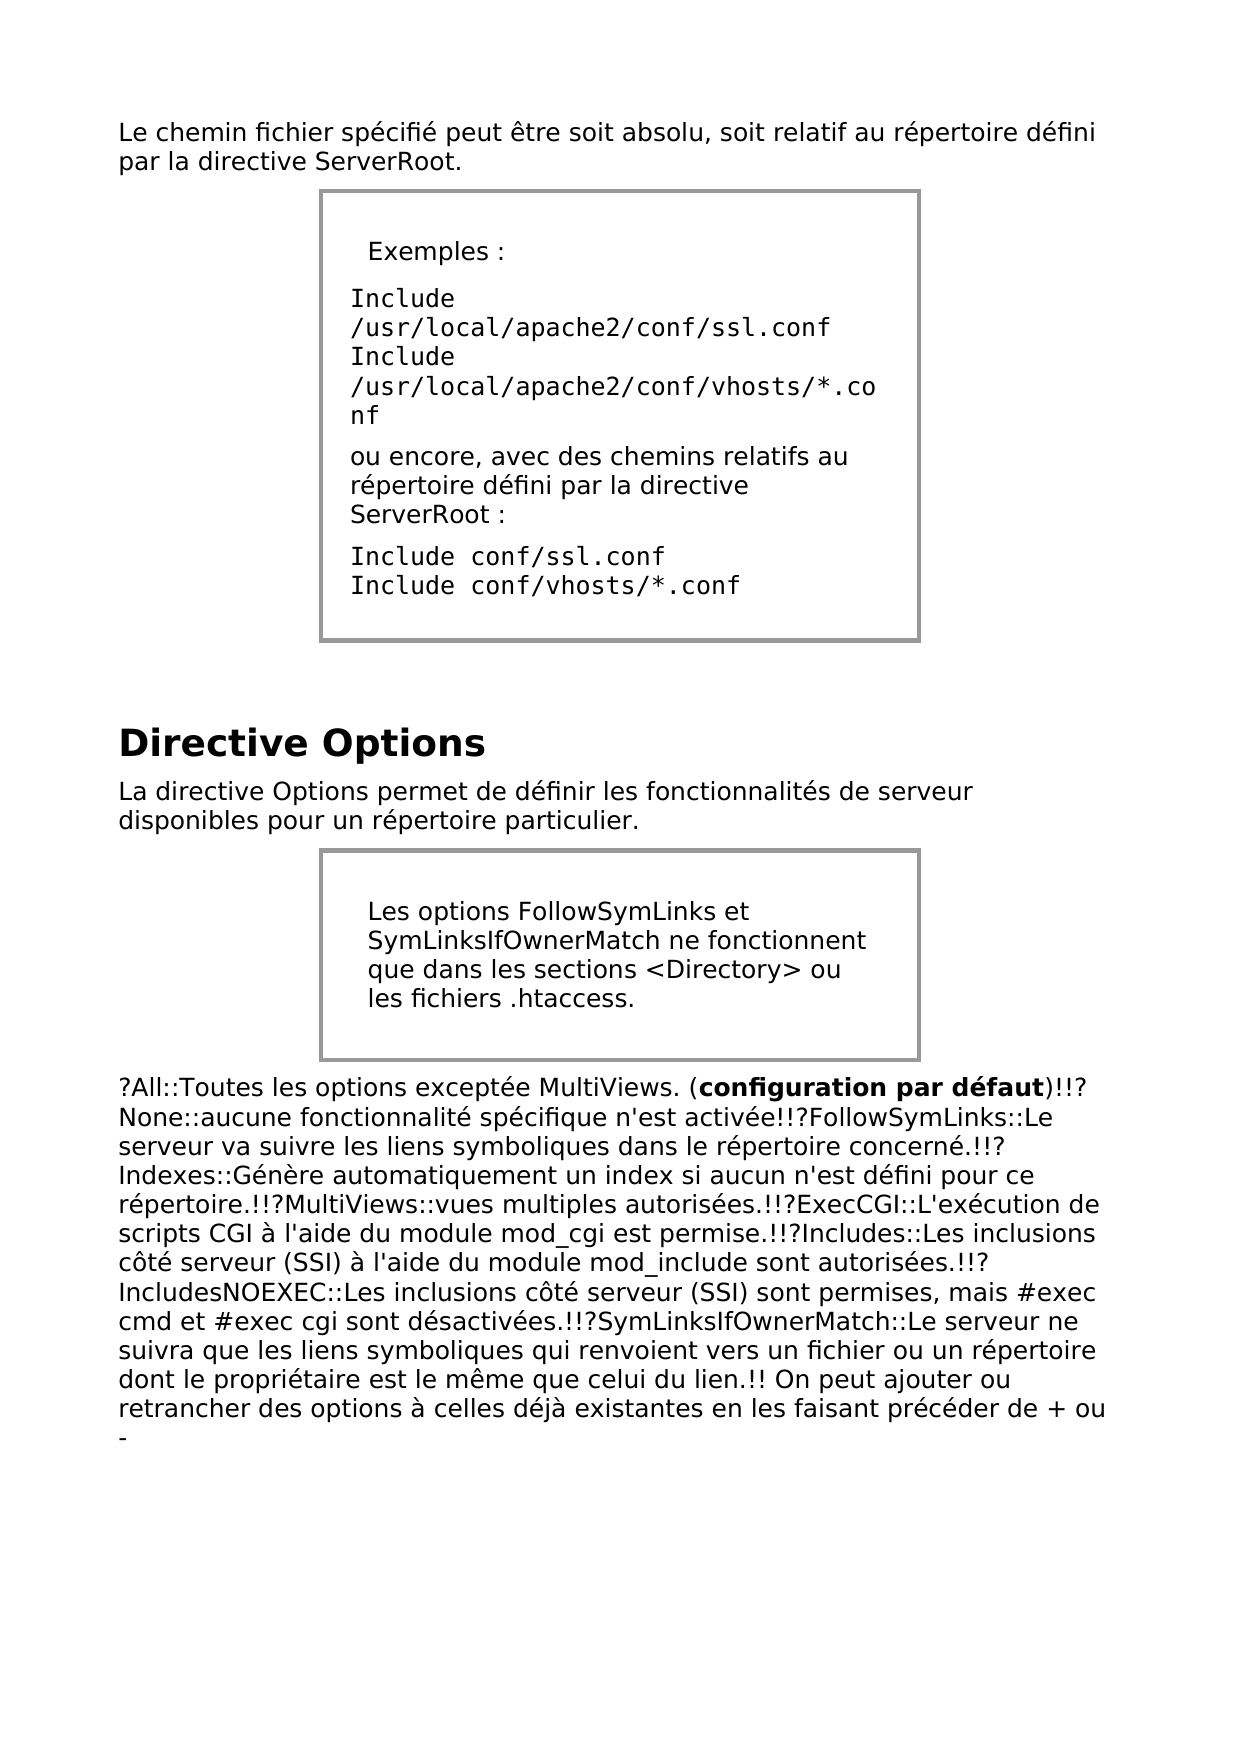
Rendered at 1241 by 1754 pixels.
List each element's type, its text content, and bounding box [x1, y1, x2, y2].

text La directive Options permet de définir les fonctionnalités de serveur disponibles pour un répertoire particulier. [118, 777, 1122, 836]
text ?All::Toutes les options exceptée MultiViews. (configuration par défaut)!!?None::aucune fonctionnalité spécifique n'est activée!!?FollowSymLinks::Le serveur va suivre les liens symboliques dans le répertoire concerné.!!?Indexes::Génère automatiquement un index si aucun n'est défini pour ce répertoire.!!?MultiViews::vues multiples autorisées.!!?ExecCGI::L'exécution de scripts CGI à l'aide du module mod_cgi est permise.!!?Includes::Les inclusions côté serveur (SSI) à l'aide du module mod_include sont autorisées.!!?IncludesNOEXEC::Les inclusions côté serveur (SSI) sont permises, mais #exec cmd et #exec cgi sont désactivées.!!?SymLinksIfOwnerMatch::Le serveur ne suivra que les liens symboliques qui renvoient vers un fichier ou un répertoire dont le propriétaire est le même que celui du lien.!! On peut ajouter ou retrancher des options à celles déjà existantes en les faisant précéder de + ou - [118, 848, 1122, 1453]
table_header Les options FollowSymLinks et SymLinksIfOwnerMatch ne fonctionnent que dans les sections <Directory> ou les fichiers .htaccess. [332, 861, 908, 1049]
table_header Exemples : Include /usr/local/apache2/conf/ssl.conf Include /usr/local/apache2/conf/vhosts/*.conf ou encore, avec des chemins relatifs au répertoire défini par la directive ServerRoot : Include conf/ssl.conf Include conf/vhosts/*.conf [332, 202, 908, 630]
text Le chemin fichier spécifié peut être soit absolu, soit relatif au répertoire défini par la directive ServerRoot. [118, 118, 1122, 176]
subtitle Directive Options [118, 721, 1122, 765]
